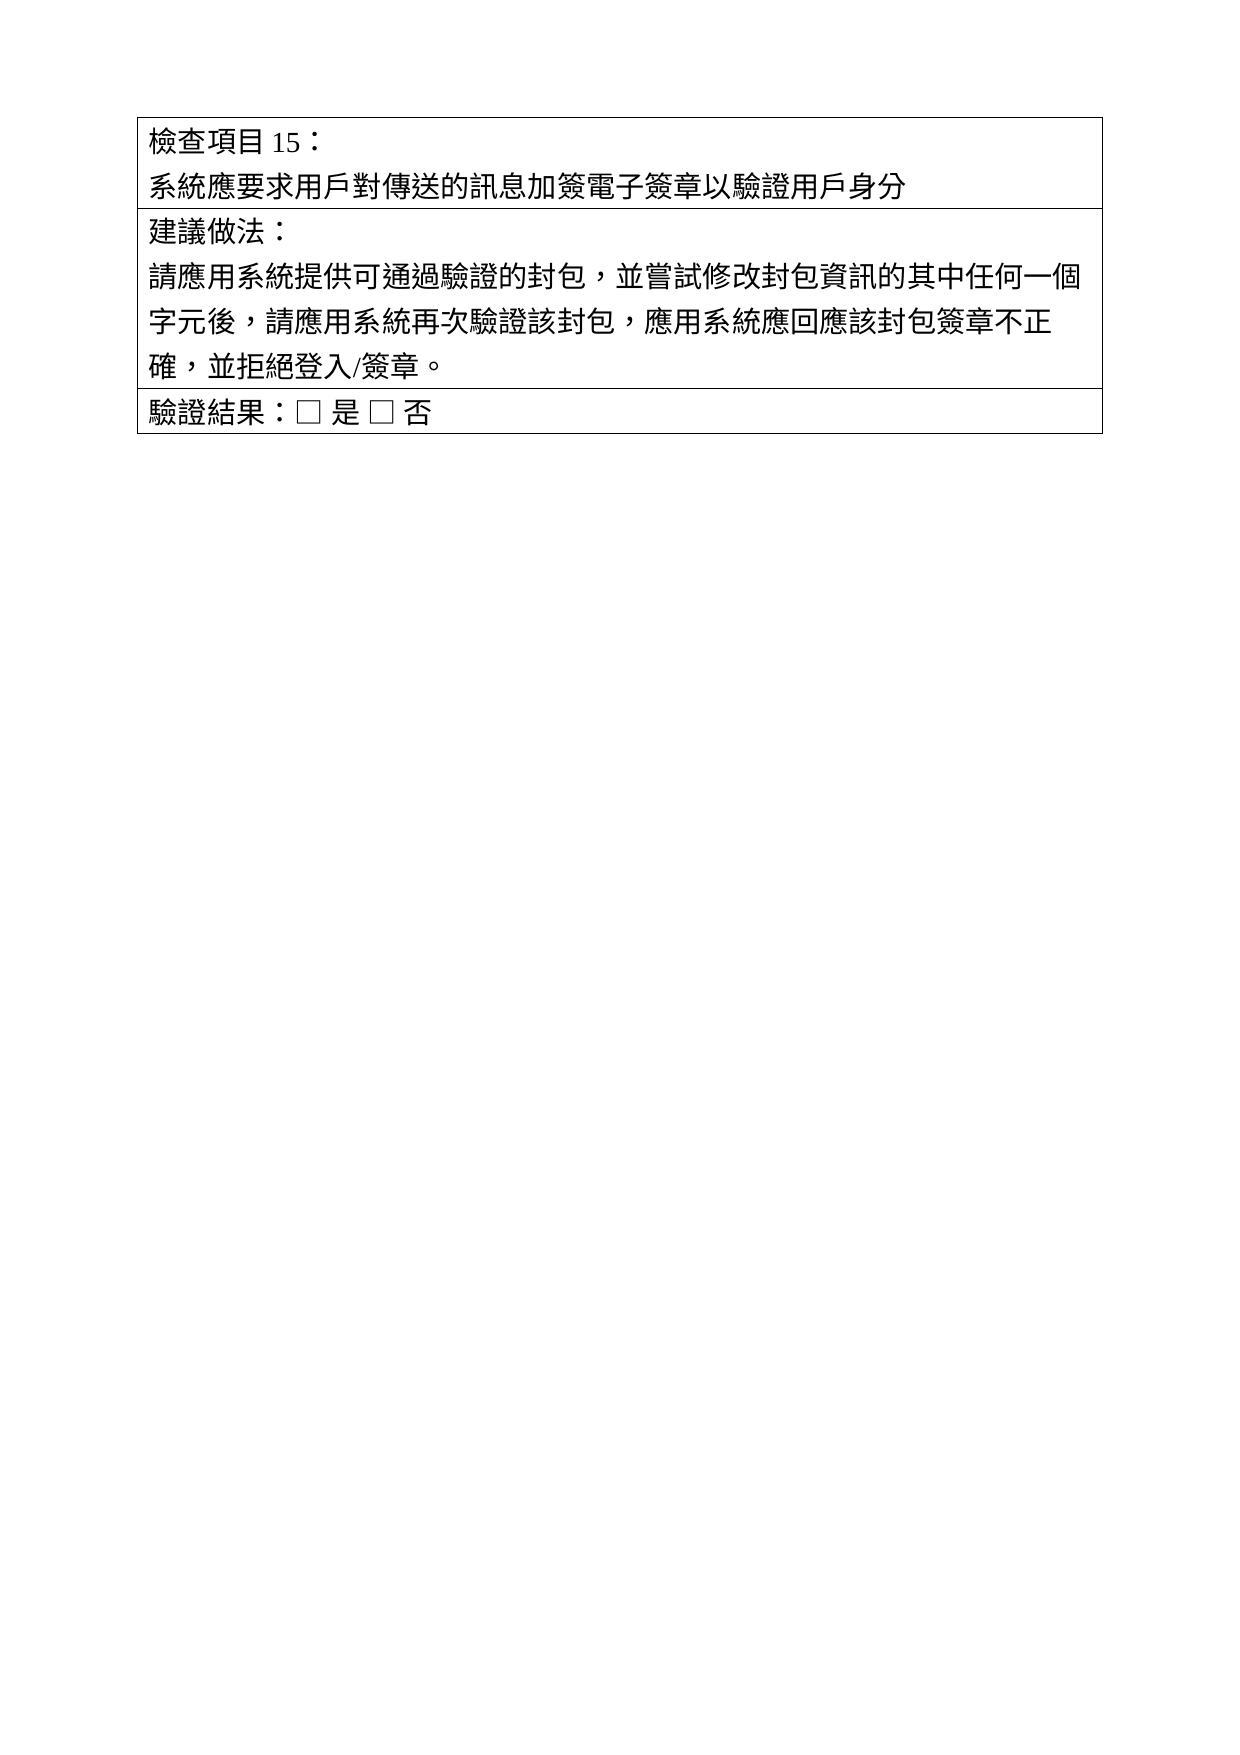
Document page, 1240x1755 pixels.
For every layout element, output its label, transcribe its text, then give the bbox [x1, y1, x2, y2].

table_cell 驗證結果：□ 是 □ 否 [138, 389, 1102, 433]
table_cell 建議做法： 請應用系統提供可通過驗證的封包，並嘗試修改封包資訊的其中任何一個字元後，請應用系統再次驗證該封包，應用系統應回應該封包簽章不正確，並拒絕登入/簽章。 [138, 209, 1102, 388]
table_header 檢查項目15： 系統應要求用戶對傳送的訊息加簽電子簽章以驗證用戶身分 [138, 118, 1102, 207]
